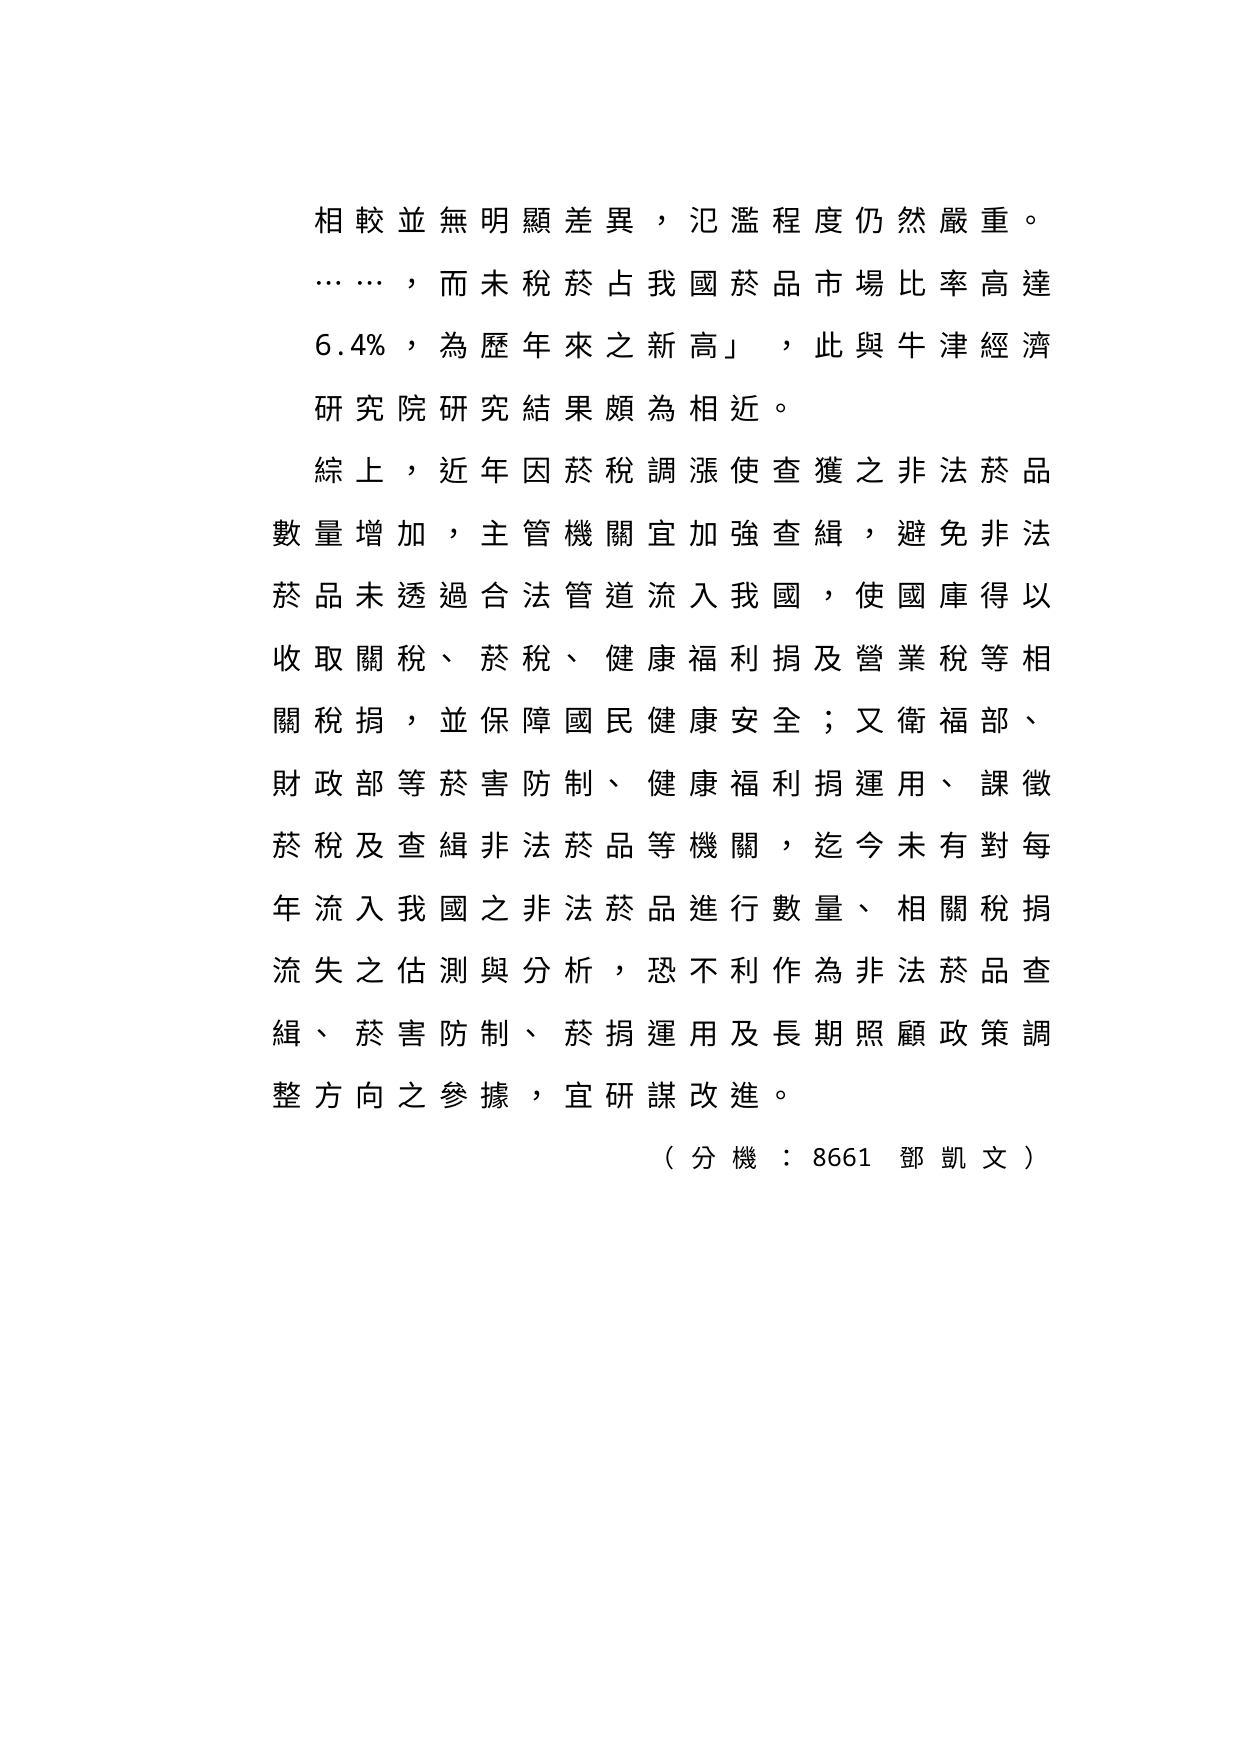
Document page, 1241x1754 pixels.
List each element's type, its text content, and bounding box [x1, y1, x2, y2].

text （分機：8661 鄧凱文） [183, 1115, 1058, 1177]
text 綜上，近年因菸稅調漲使查獲之非法菸品數量增加，主管機關宜加強查緝，避免非法菸品未透過合法管道流入我國，使國庫得以收取關稅、菸稅、健康福利捐及營業稅等相關稅捐，並保障國民健康安全；又衛福部、財政部等菸害防制、健康福利捐運用、課徵菸稅及查緝非法菸品等機關，迄今未有對每年流入我國之非法菸品進行數量、相關稅捐流失之估測與分析，恐不利作為非法菸品查緝、菸害防制、菸捐運用及長期照顧政策調整方向之參據，宜研謀改進。 [242, 427, 1058, 1115]
text 相較並無明顯差異，氾濫程度仍然嚴重。……，而未稅菸占我國菸品市場比率高達6.4%，為歷年來之新高」，此與牛津經濟研究院研究結果頗為相近。 [271, 177, 1058, 427]
